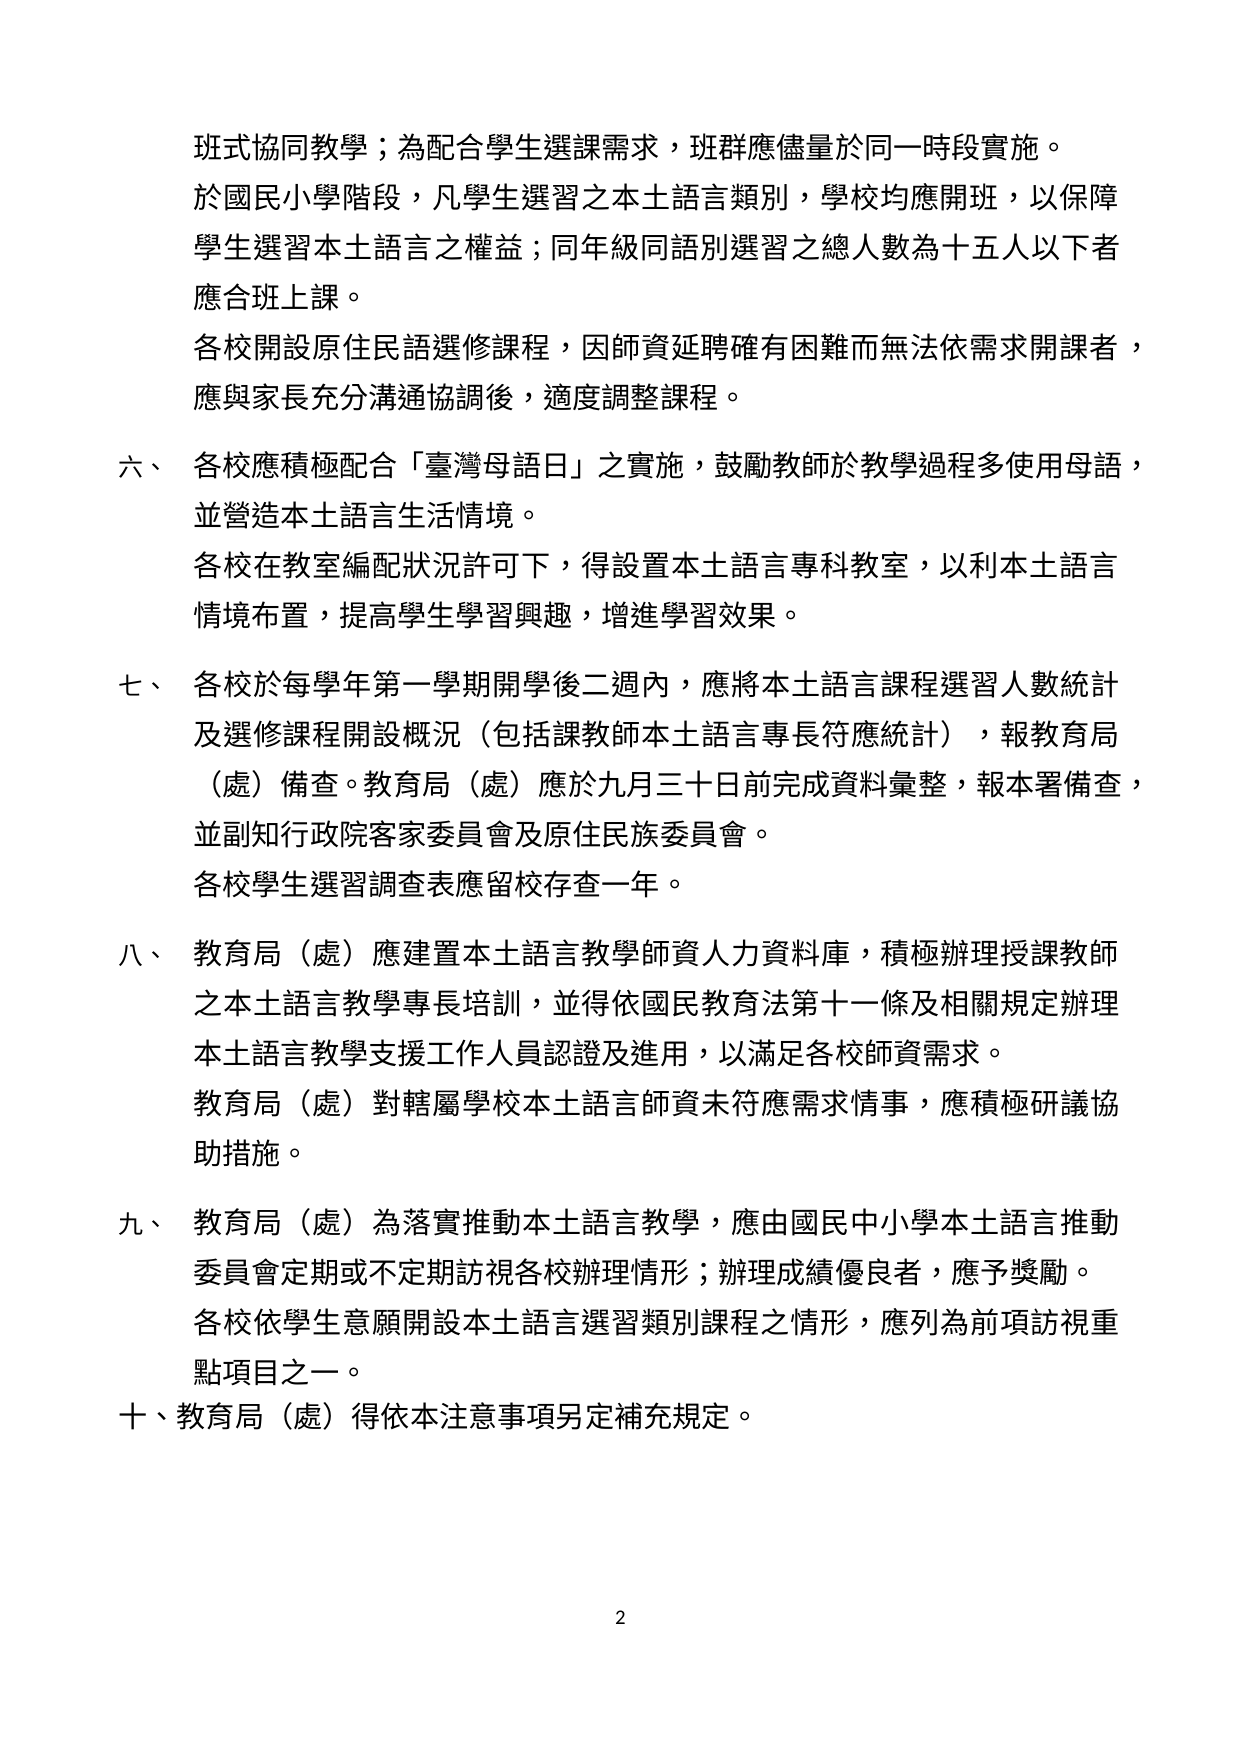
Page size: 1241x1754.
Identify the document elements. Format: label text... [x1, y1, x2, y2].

list 教育局（處）為落實推動本土語言教學，應由國民中小學本土語言推動委員會定期或不定期訪視各校辦理情形；辦理成績優良者，應予獎勵。 [118, 1193, 1122, 1293]
text 各校學生選習調查表應留校存查一年。 [118, 856, 1122, 906]
text 教育局（處）對轄屬學校本土語言師資未符應需求情事，應積極研議協助措施。 [193, 1074, 1122, 1174]
list 教育局（處）應建置本土語言教學師資人力資料庫，積極辦理授課教師之本土語言教學專長培訓，並得依國民教育法第十一條及相關規定辦理本土語言教學支援工作人員認證及進用，以滿足各校師資需求。 [118, 924, 1122, 1074]
text 十、教育局（處）得依本注意事項另定補充規定。 [118, 1393, 1122, 1435]
text 於國民小學階段，凡學生選習之本土語言類別，學校均應開班，以保障學生選習本土語言之權益；同年級同語別選習之總人數為十五人以下者，應合班上課。 [193, 168, 1122, 318]
text 各校在教室編配狀況許可下，得設置本土語言專科教室，以利本土語言情境布置，提高學生學習興趣，增進學習效果。 [193, 537, 1122, 637]
list 各校應積極配合「臺灣母語日」之實施，鼓勵教師於教學過程多使用母語，並營造本土語言生活情境。 [118, 437, 1122, 537]
text 各校開設原住民語選修課程，因師資延聘確有困難而無法依需求開課者，應與家長充分溝通協調後，適度調整課程。 [193, 318, 1122, 418]
text 班式協同教學；為配合學生選課需求，班群應儘量於同一時段實施。 [193, 118, 1122, 168]
text 各校依學生意願開設本土語言選習類別課程之情形，應列為前項訪視重點項目之一。 [193, 1293, 1122, 1393]
list 各校於每學年第一學期開學後二週內，應將本土語言課程選習人數統計及選修課程開設概況（包括課教師本土語言專長符應統計），報教育局（處）備查。教育局（處）應於九月三十日前完成資料彙整，報本署備查，並副知行政院客家委員會及原住民族委員會。 [118, 656, 1122, 856]
